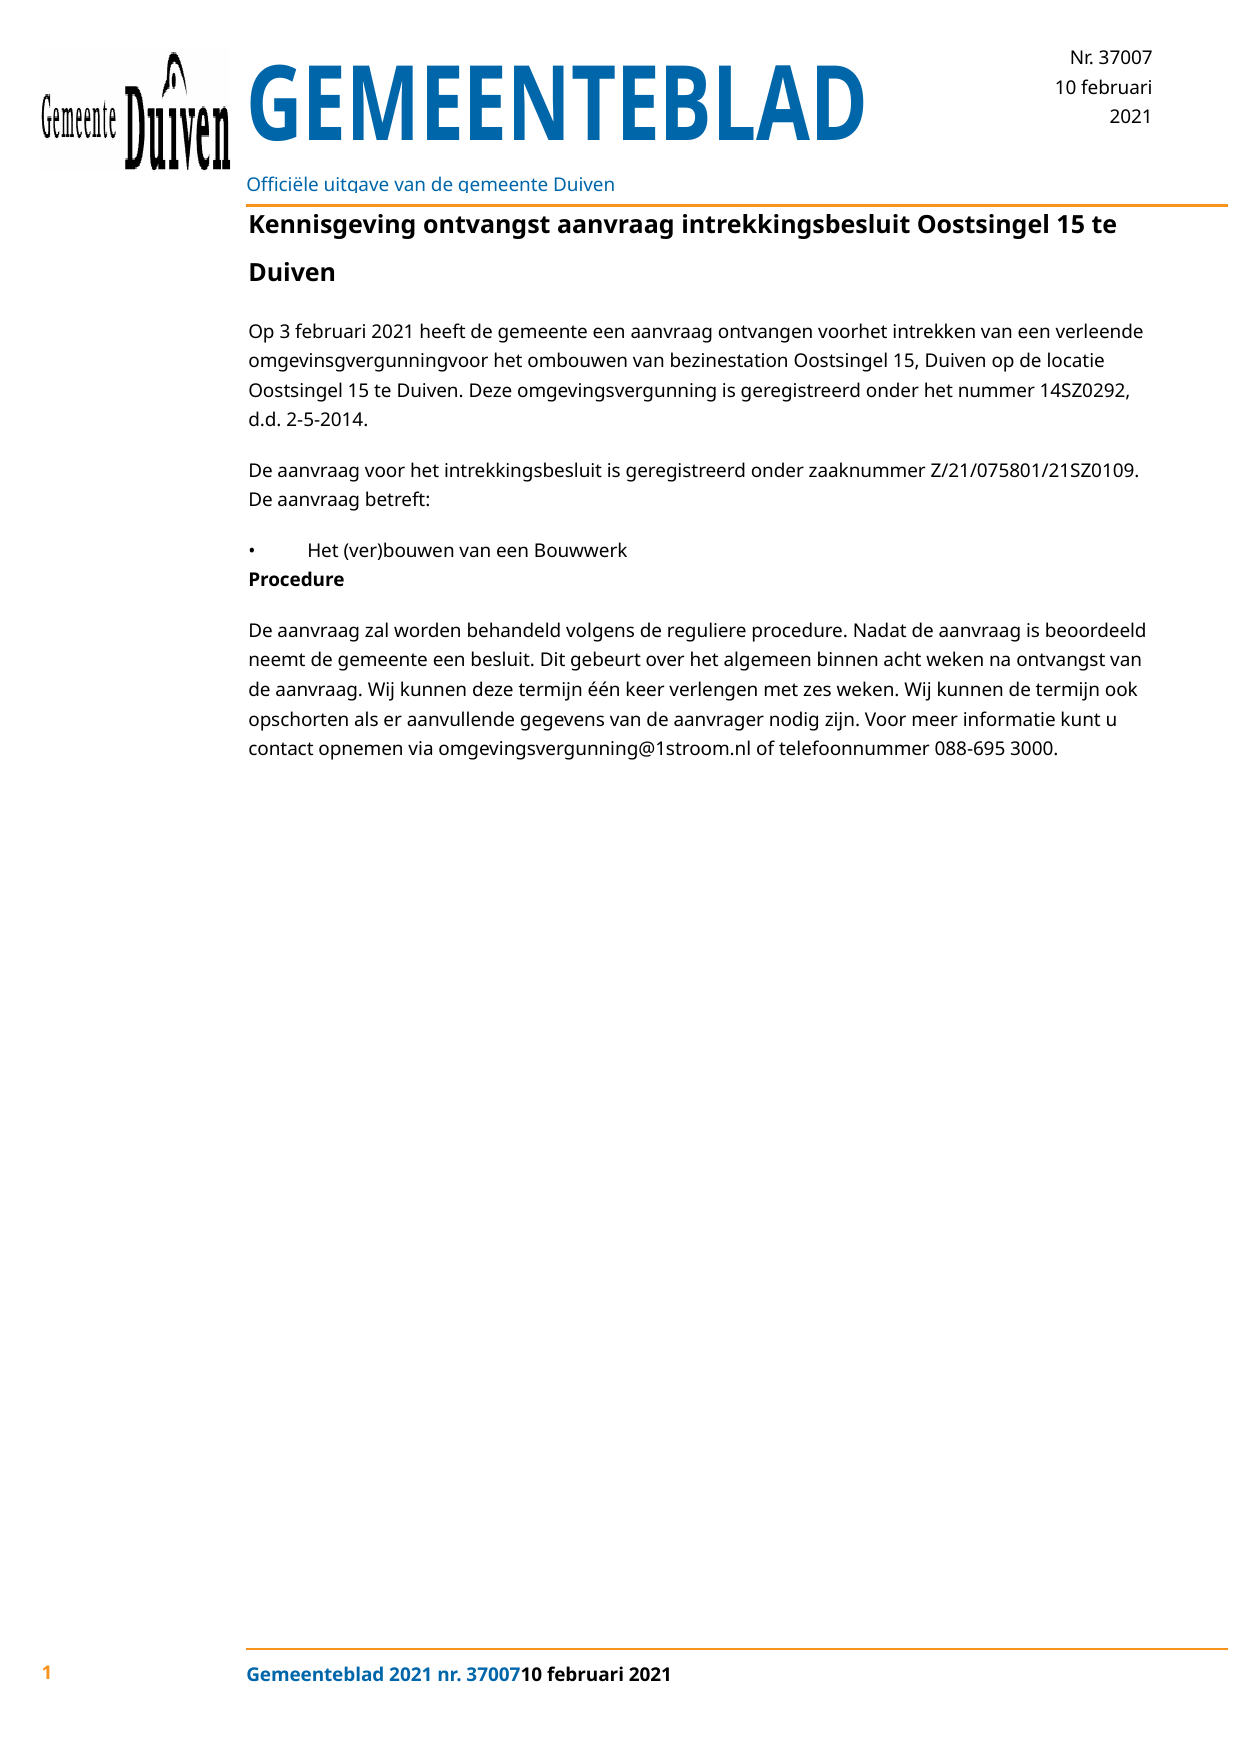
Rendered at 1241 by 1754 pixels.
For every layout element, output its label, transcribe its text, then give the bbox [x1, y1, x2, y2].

text Procedure [248, 567, 1152, 592]
text De aanvraag voor het intrekkingsbesluit is geregistreerd onder zaaknummer Z/21/075801/21SZ0109. De aanvraag betreft: [248, 457, 1152, 512]
text Op 3 februari 2021 heeft de gemeente een aanvraag ontvangen voorhet intrekken van een verleende omgevinsgvergunningvoor het ombouwen van bezinestation Oostsingel 15, Duiven op de locatie Oostsingel 15 te Duiven. Deze omgevingsvergunning is geregistreerd onder het nummer 14SZ0292, d.d. 2-5-2014. [248, 318, 1152, 432]
list Het (ver)bouwen van een Bouwwerk [248, 537, 1152, 563]
text De aanvraag zal worden behandeld volgens de reguliere procedure. Nadat de aanvraag is beoordeeld neemt de gemeente een besluit. Dit gebeurt over het algemeen binnen acht weken na ontvangst van de aanvraag. Wij kunnen deze termijn één keer verlengen met zes weken. Wij kunnen de termijn ook opschorten als er aanvullende gegevens van de aanvrager nodig zijn. Voor meer informatie kunt u contact opnemen via omgevingsvergunning@1stroom.nl of telefoonnummer 088-695 3000. [248, 617, 1152, 761]
text Kennisgeving ontvangst aanvraag intrekkingsbesluit Oostsingel 15 te Duiven [248, 207, 1152, 288]
picture [41, 47, 231, 172]
